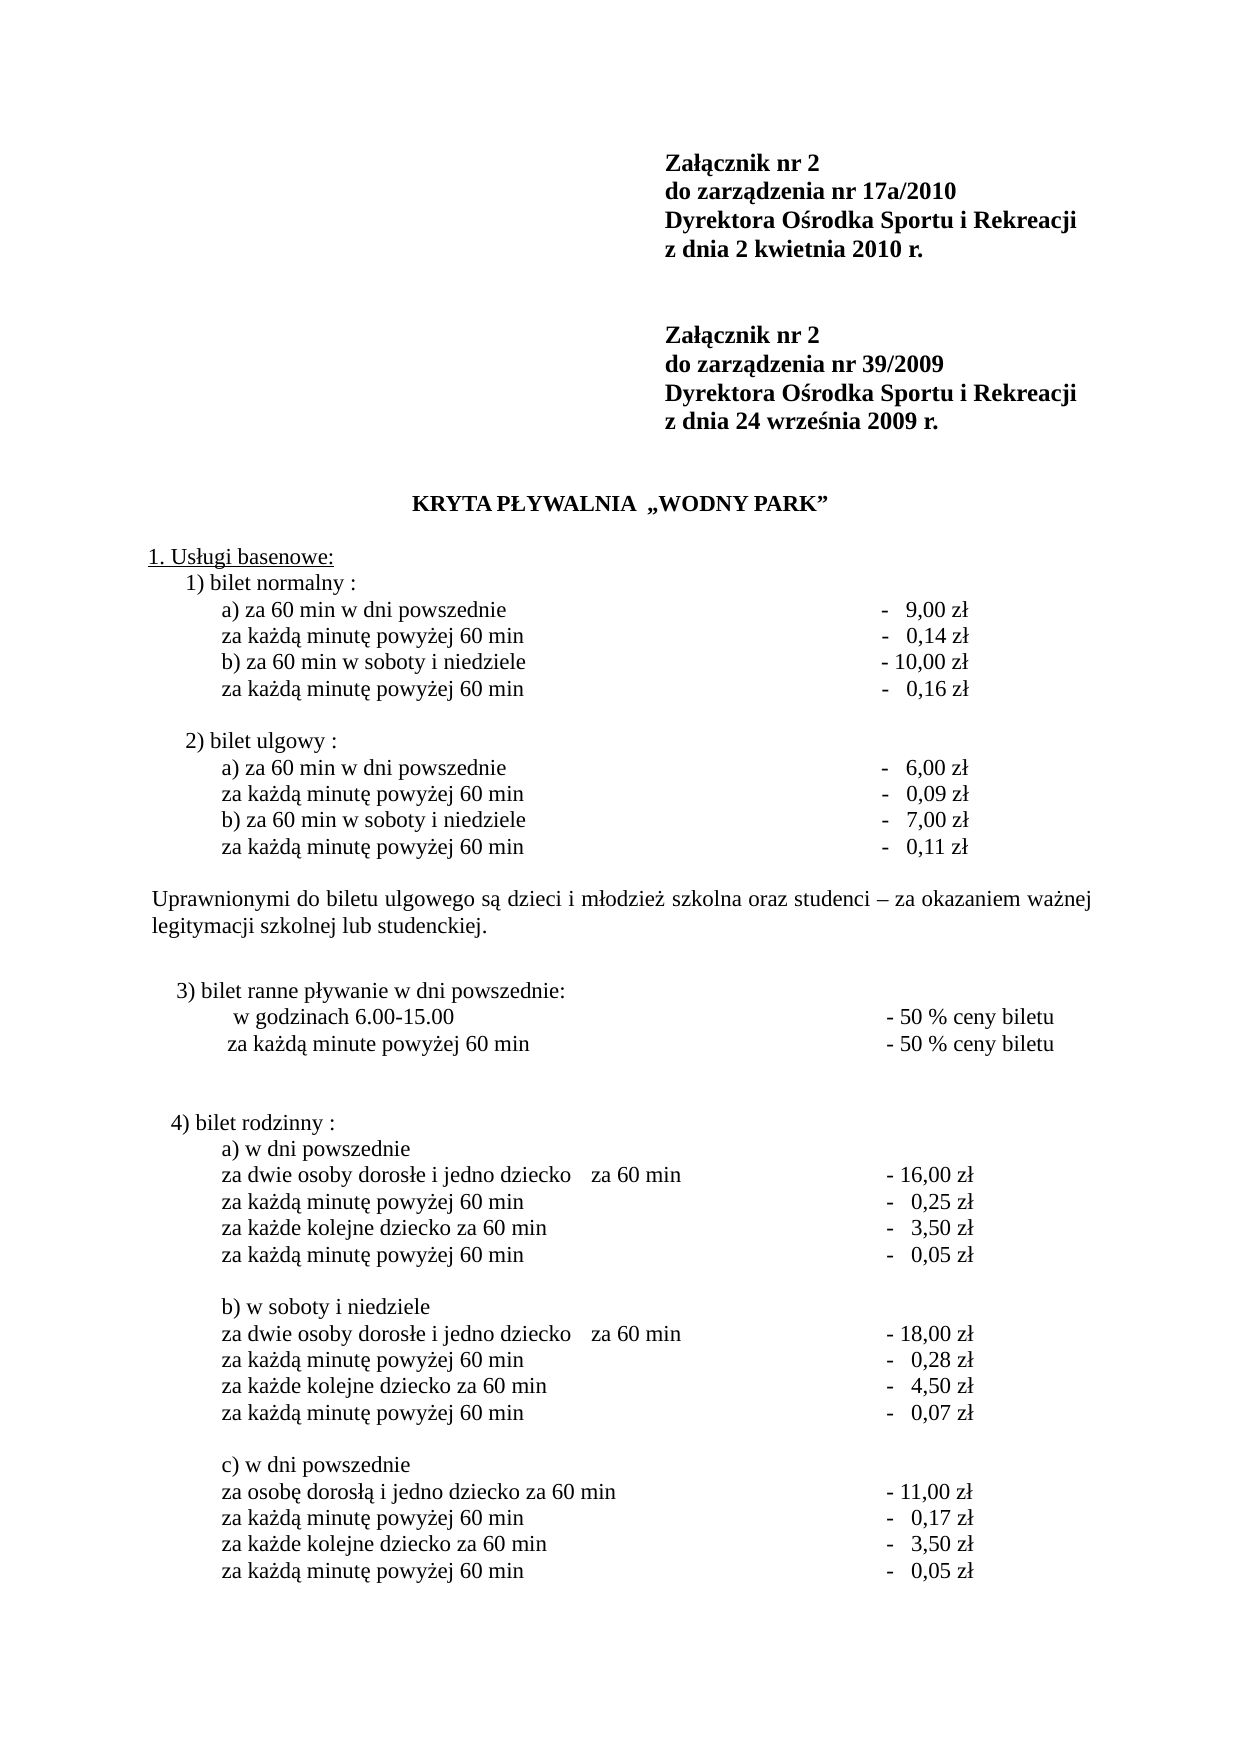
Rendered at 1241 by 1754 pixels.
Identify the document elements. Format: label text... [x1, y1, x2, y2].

text za każdą minute powyżej 60 min - 50 % ceny biletu [148, 1030, 1093, 1056]
text za każdą minutę powyżej 60 min - 0,16 zł [148, 675, 1093, 701]
text 1. Usługi basenowe: [148, 543, 1093, 569]
text a) za 60 min w dni powszednie - 9,00 zł [148, 596, 1093, 622]
text za osobę dorosłą i jedno dziecko za 60 min - 11,00 zł [148, 1478, 1093, 1504]
text Dyrektora Ośrodka Sportu i Rekreacji [148, 205, 1093, 234]
text za każdą minutę powyżej 60 min - 0,14 zł [148, 622, 1093, 648]
text za każdą minutę powyżej 60 min - 0,28 zł [148, 1346, 1093, 1372]
text do zarządzenia nr 17a/2010 [148, 176, 1093, 205]
text Załącznik nr 2 [148, 148, 1093, 176]
text Załącznik nr 2 [148, 320, 1093, 349]
text za dwie osoby dorosłe i jedno dziecko za 60 min - 16,00 zł [148, 1162, 1093, 1188]
text b) za 60 min w soboty i niedziele - 7,00 zł [148, 806, 1093, 833]
text do zarządzenia nr 39/2009 [148, 349, 1093, 378]
text Uprawnionymi do biletu ulgowego są dzieci i młodzież szkolna oraz studenci – za okazaniem ważnej legitymacji szkolnej lub studenckiej. [152, 886, 1093, 938]
text za każdą minutę powyżej 60 min - 0,07 zł [148, 1399, 1093, 1425]
text za każde kolejne dziecko za 60 min - 3,50 zł [148, 1531, 1093, 1557]
text 4) bilet rodzinny : [148, 1109, 1093, 1135]
text za każdą minutę powyżej 60 min - 0,05 zł [148, 1557, 1093, 1583]
text Dyrektora Ośrodka Sportu i Rekreacji [148, 378, 1093, 406]
text a) za 60 min w dni powszednie - 6,00 zł [148, 754, 1093, 780]
text 2) bilet ulgowy : [185, 727, 1093, 754]
text za każdą minutę powyżej 60 min - 0,05 zł [148, 1241, 1093, 1267]
text za każde kolejne dziecko za 60 min - 3,50 zł [148, 1214, 1093, 1241]
text za każde kolejne dziecko za 60 min - 4,50 zł [148, 1372, 1093, 1399]
text a) w dni powszednie [148, 1135, 1093, 1162]
text c) w dni powszednie [148, 1451, 1093, 1478]
text za dwie osoby dorosłe i jedno dziecko za 60 min - 18,00 zł [148, 1320, 1093, 1346]
text za każdą minutę powyżej 60 min - 0,25 zł [148, 1188, 1093, 1214]
text z dnia 24 września 2009 r. [148, 406, 1093, 435]
text 3) bilet ranne pływanie w dni powszednie: [148, 977, 1093, 1003]
text KRYTA PŁYWALNIA „WODNY PARK” [148, 490, 1093, 517]
text z dnia 2 kwietnia 2010 r. [148, 234, 1093, 263]
text za każdą minutę powyżej 60 min - 0,11 zł [148, 833, 1093, 859]
text b) za 60 min w soboty i niedziele - 10,00 zł [148, 648, 1093, 675]
text w godzinach 6.00-15.00 - 50 % ceny biletu [148, 1003, 1093, 1030]
text za każdą minutę powyżej 60 min - 0,17 zł [148, 1504, 1093, 1531]
text b) w soboty i niedziele [148, 1293, 1093, 1320]
text za każdą minutę powyżej 60 min - 0,09 zł [148, 780, 1093, 806]
text 1) bilet normalny : [185, 569, 1093, 596]
